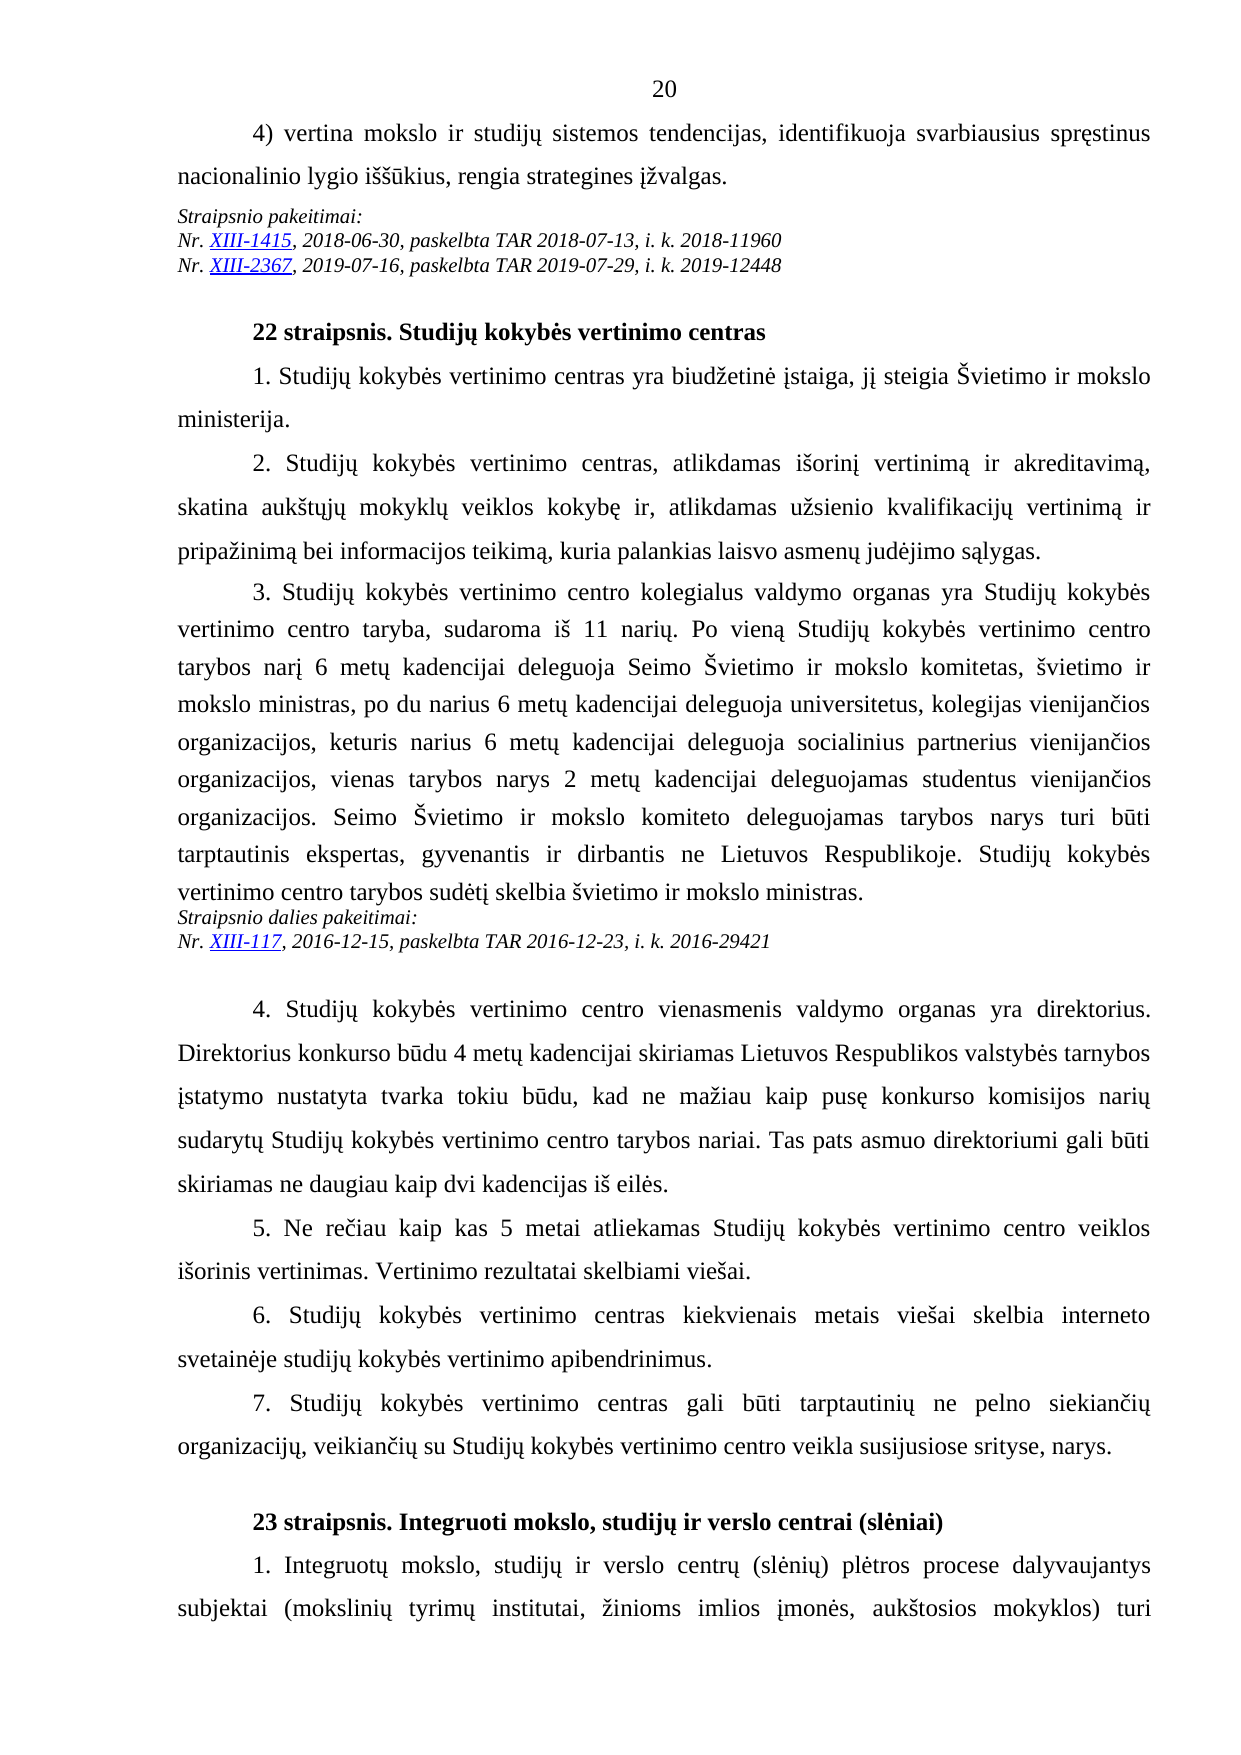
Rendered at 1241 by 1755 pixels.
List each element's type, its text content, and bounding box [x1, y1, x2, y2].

text 5. Ne rečiau kaip kas 5 metai atliekamas Studijų kokybės vertinimo centro veiklos išorinis vertinimas. Vertinimo rezultatai skelbiami viešai. [177, 1201, 1152, 1288]
text 7. Studijų kokybės vertinimo centras gali būti tarptautinių ne pelno siekiančių organizacijų, veikiančių su Studijų kokybės vertinimo centro veikla susijusiose srityse, narys. [177, 1376, 1152, 1463]
text 1. Studijų kokybės vertinimo centras yra biudžetinė įstaiga, jį steigia Švietimo ir mokslo ministerija. [177, 349, 1152, 437]
text Nr. XIII-117, 2016-12-15, paskelbta TAR 2016-12-23, i. k. 2016-29421 [177, 929, 1152, 953]
text 22 straipsnis. Studijų kokybės vertinimo centras [177, 305, 1152, 349]
text 3. Studijų kokybės vertinimo centro kolegialus valdymo organas yra Studijų kokybės vertinimo centro taryba, sudaroma iš 11 narių. Po vieną Studijų kokybės vertinimo centro tarybos narį 6 metų kadencijai deleguoja Seimo Švietimo ir mokslo komitetas, švietimo ir mokslo ministras, po du narius 6 metų kadencijai deleguoja universitetus, kolegijas vienijančios organizacijos, keturis narius 6 metų kadencijai deleguoja socialinius partnerius vienijančios organizacijos, vienas tarybos narys 2 metų kadencijai deleguojamas studentus vienijančios organizacijos. Seimo Švietimo ir mokslo komiteto deleguojamas tarybos narys turi būti tarptautinis ekspertas, gyvenantis ir dirbantis ne Lietuvos Respublikoje. Studijų kokybės vertinimo centro tarybos sudėtį skelbia švietimo ir mokslo ministras. [177, 568, 1152, 905]
text 4. Studijų kokybės vertinimo centro vienasmenis valdymo organas yra direktorius. Direktorius konkurso būdu 4 metų kadencijai skiriamas Lietuvos Respublikos valstybės tarnybos įstatymo nustatyta tvarka tokiu būdu, kad ne mažiau kaip pusę konkurso komisijos narių sudarytų Studijų kokybės vertinimo centro tarybos nariai. Tas pats asmuo direktoriumi gali būti skiriamas ne daugiau kaip dvi kadencijas iš eilės. [177, 982, 1152, 1201]
text Straipsnio pakeitimai: [177, 204, 1152, 228]
text 6. Studijų kokybės vertinimo centras kiekvienais metais viešai skelbia interneto svetainėje studijų kokybės vertinimo apibendrinimus. [177, 1288, 1152, 1376]
text 23 straipsnis. Integruoti mokslo, studijų ir verslo centrai (slėniai) [177, 1507, 1152, 1536]
text Straipsnio dalies pakeitimai: [177, 905, 1152, 929]
text Nr. XIII-1415, 2018-06-30, paskelbta TAR 2018-07-13, i. k. 2018-11960 [177, 228, 1152, 252]
text 1. Integruotų mokslo, studijų ir verslo centrų (slėnių) plėtros procese dalyvaujantys subjektai (mokslinių tyrimų institutai, žinioms imlios įmonės, aukštosios mokyklos) turi [177, 1550, 1152, 1622]
text Nr. XIII-2367, 2019-07-16, paskelbta TAR 2019-07-29, i. k. 2019-12448 [177, 252, 1152, 277]
text 2. Studijų kokybės vertinimo centras, atlikdamas išorinį vertinimą ir akreditavimą, skatina aukštųjų mokyklų veiklos kokybę ir, atlikdamas užsienio kvalifikacijų vertinimą ir pripažinimą bei informacijos teikimą, kuria palankias laisvo asmenų judėjimo sąlygas. [177, 437, 1152, 568]
text 4) vertina mokslo ir studijų sistemos tendencijas, identifikuoja svarbiausius spręstinus nacionalinio lygio iššūkius, rengia strategines įžvalgas. [177, 118, 1152, 190]
